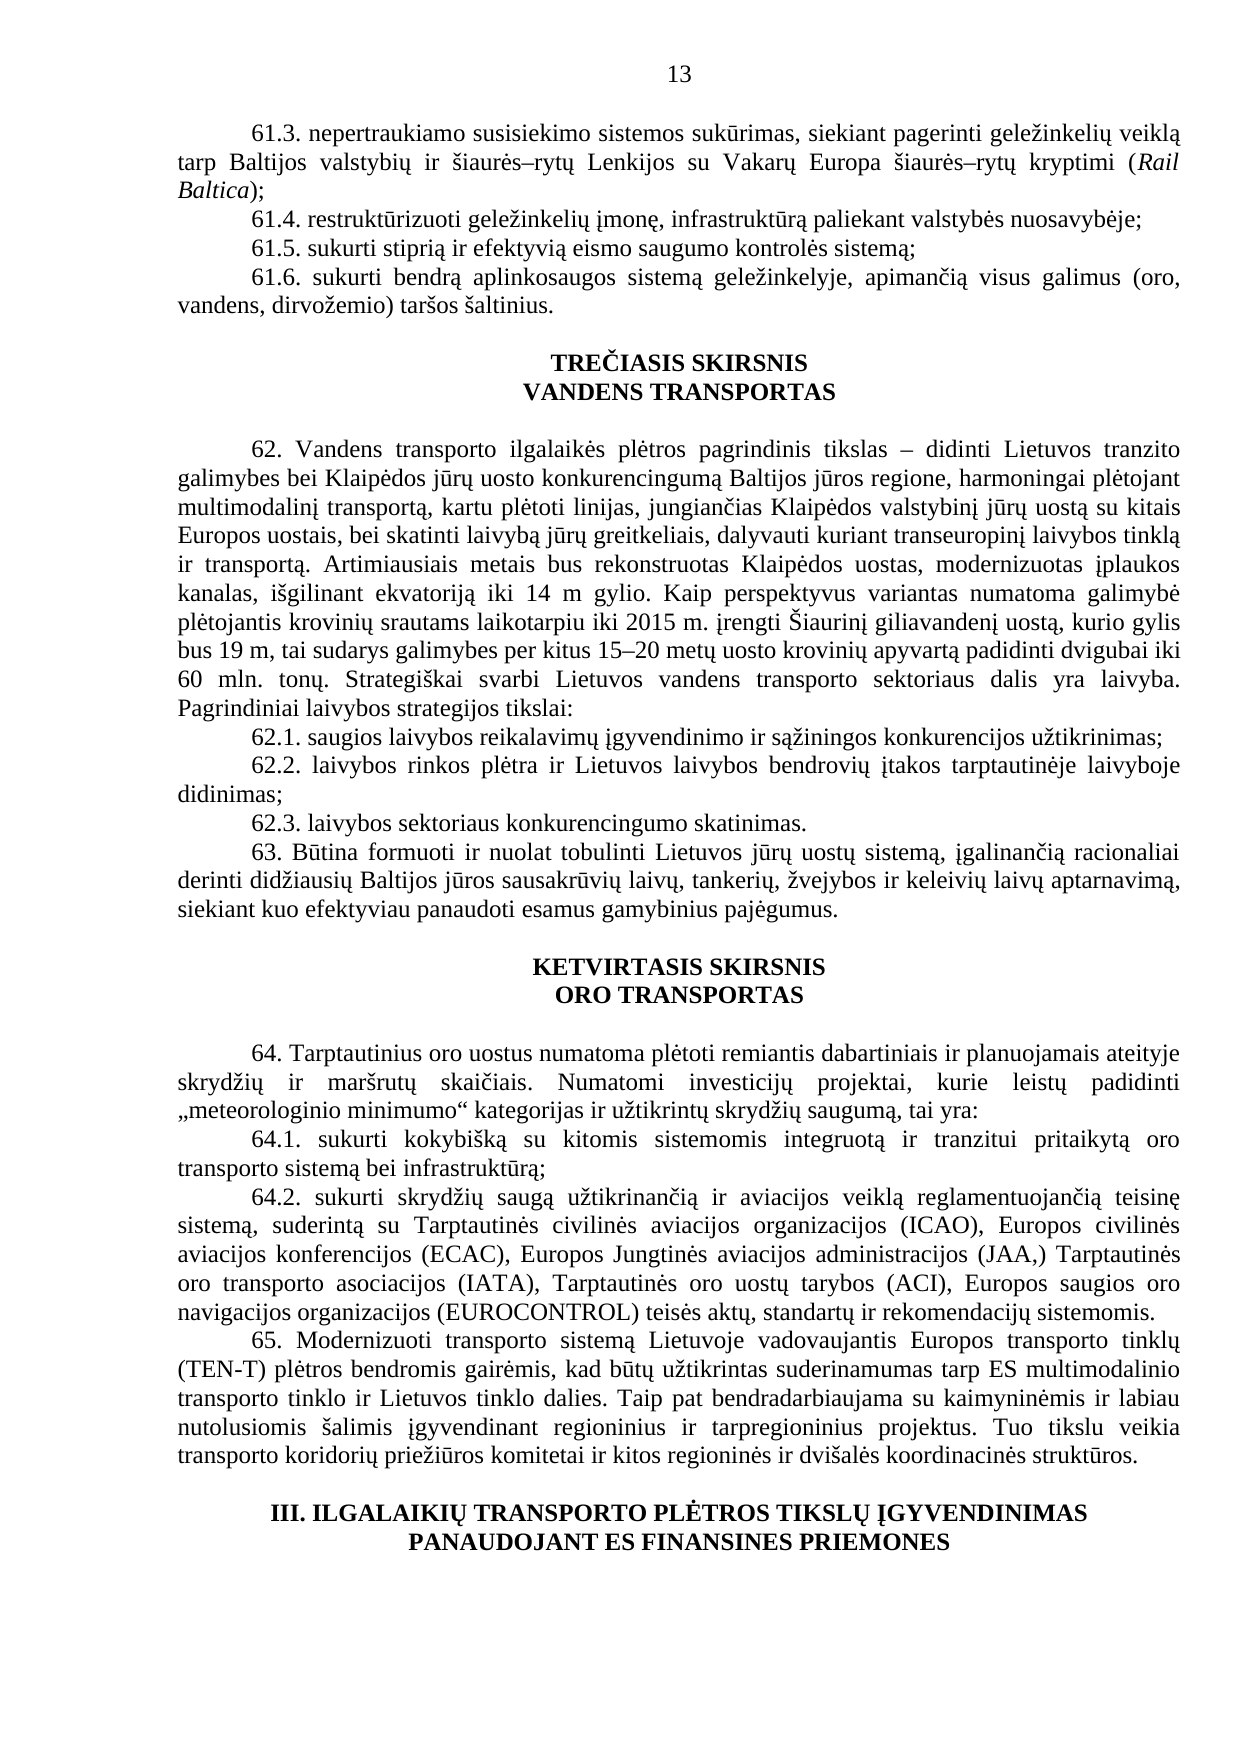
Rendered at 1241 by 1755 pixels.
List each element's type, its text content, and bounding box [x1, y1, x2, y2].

text 62.3. laivybos sektoriaus konkurencingumo skatinimas. [177, 808, 1181, 837]
text 65. Modernizuoti transporto sistemą Lietuvoje vadovaujantis Europos transporto tinklų (TEN-T) plėtros bendromis gairėmis, kad būtų užtikrintas suderinamumas tarp ES multimodalinio transporto tinklo ir Lietuvos tinklo dalies. Taip pat bendradarbiaujama su kaimyninėmis ir labiau nutolusiomis šalimis įgyvendinant regioninius ir tarpregioninius projektus. Tuo tikslu veikia transporto koridorių priežiūros komitetai ir kitos regioninės ir dvišalės koordinacinės struktūros. [177, 1326, 1181, 1469]
text 64.2. sukurti skrydžių saugą užtikrinančią ir aviacijos veiklą reglamentuojančią teisinę sistemą, suderintą su Tarptautinės civilinės aviacijos organizacijos (ICAO), Europos civilinės aviacijos konferencijos (ECAC), Europos Jungtinės aviacijos administracijos (JAA,) Tarptautinės oro transporto asociacijos (IATA), Tarptautinės oro uostų tarybos (ACI), Europos saugios oro navigacijos organizacijos (EUROCONTROL) teisės aktų, standartų ir rekomendacijų sistemomis. [177, 1182, 1181, 1326]
text KETVIRTASIS SKIRSNIS [177, 952, 1181, 981]
text VANDENS TRANSPORTAS [177, 377, 1181, 406]
text ORO TRANSPORTAS [177, 981, 1181, 1009]
text 62.1. saugios laivybos reikalavimų įgyvendinimo ir sąžiningos konkurencijos užtikrinimas; [177, 722, 1181, 751]
text III. ILGALAIKIŲ TRANSPORTO PLĖTROS TIKSLŲ ĮGYVENDINIMAS [177, 1498, 1181, 1527]
text 61.5. sukurti stiprią ir efektyvią eismo saugumo kontrolės sistemą; [177, 233, 1181, 262]
text 61.6. sukurti bendrą aplinkosaugos sistemą geležinkelyje, apimančią visus galimus (oro, vandens, dirvožemio) taršos šaltinius. [177, 262, 1181, 319]
text 64. Tarptautinius oro uostus numatoma plėtoti remiantis dabartiniais ir planuojamais ateityje skrydžių ir maršrutų skaičiais. Numatomi investicijų projektai, kurie leistų padidinti „meteorologinio minimumo“ kategorijas ir užtikrintų skrydžių saugumą, tai yra: [177, 1038, 1181, 1124]
text PANAUDOJANT ES FINANSINES PRIEMONES [177, 1527, 1181, 1556]
text 62.2. laivybos rinkos plėtra ir Lietuvos laivybos bendrovių įtakos tarptautinėje laivyboje didinimas; [177, 751, 1181, 808]
text 64.1. sukurti kokybišką su kitomis sistemomis integruotą ir tranzitui pritaikytą oro transporto sistemą bei infrastruktūrą; [177, 1124, 1181, 1182]
text 61.3. nepertraukiamo susisiekimo sistemos sukūrimas, siekiant pagerinti geležinkelių veiklą tarp Baltijos valstybių ir šiaurės–rytų Lenkijos su Vakarų Europa šiaurės–rytų kryptimi (Rail Baltica); [177, 118, 1181, 204]
text 62. Vandens transporto ilgalaikės plėtros pagrindinis tikslas – didinti Lietuvos tranzito galimybes bei Klaipėdos jūrų uosto konkurencingumą Baltijos jūros regione, harmoningai plėtojant multimodalinį transportą, kartu plėtoti linijas, jungiančias Klaipėdos valstybinį jūrų uostą su kitais Europos uostais, bei skatinti laivybą jūrų greitkeliais, dalyvauti kuriant transeuropinį laivybos tinklą ir transportą. Artimiausiais metais bus rekonstruotas Klaipėdos uostas, modernizuotas įplaukos kanalas, išgilinant ekvatoriją iki 14 m gylio. Kaip perspektyvus variantas numatoma galimybė plėtojantis krovinių srautams laikotarpiu iki 2015 m. įrengti Šiaurinį giliavandenį uostą, kurio gylis bus 19 m, tai sudarys galimybes per kitus 15–20 metų uosto krovinių apyvartą padidinti dvigubai iki 60 mln. tonų. Strategiškai svarbi Lietuvos vandens transporto sektoriaus dalis yra laivyba. Pagrindiniai laivybos strategijos tikslai: [177, 434, 1181, 722]
text TREČIASIS SKIRSNIS [177, 348, 1181, 377]
text 61.4. restruktūrizuoti geležinkelių įmonę, infrastruktūrą paliekant valstybės nuosavybėje; [177, 204, 1181, 233]
text 63. Būtina formuoti ir nuolat tobulinti Lietuvos jūrų uostų sistemą, įgalinančią racionaliai derinti didžiausių Baltijos jūros sausakrūvių laivų, tankerių, žvejybos ir keleivių laivų aptarnavimą, siekiant kuo efektyviau panaudoti esamus gamybinius pajėgumus. [177, 837, 1181, 923]
